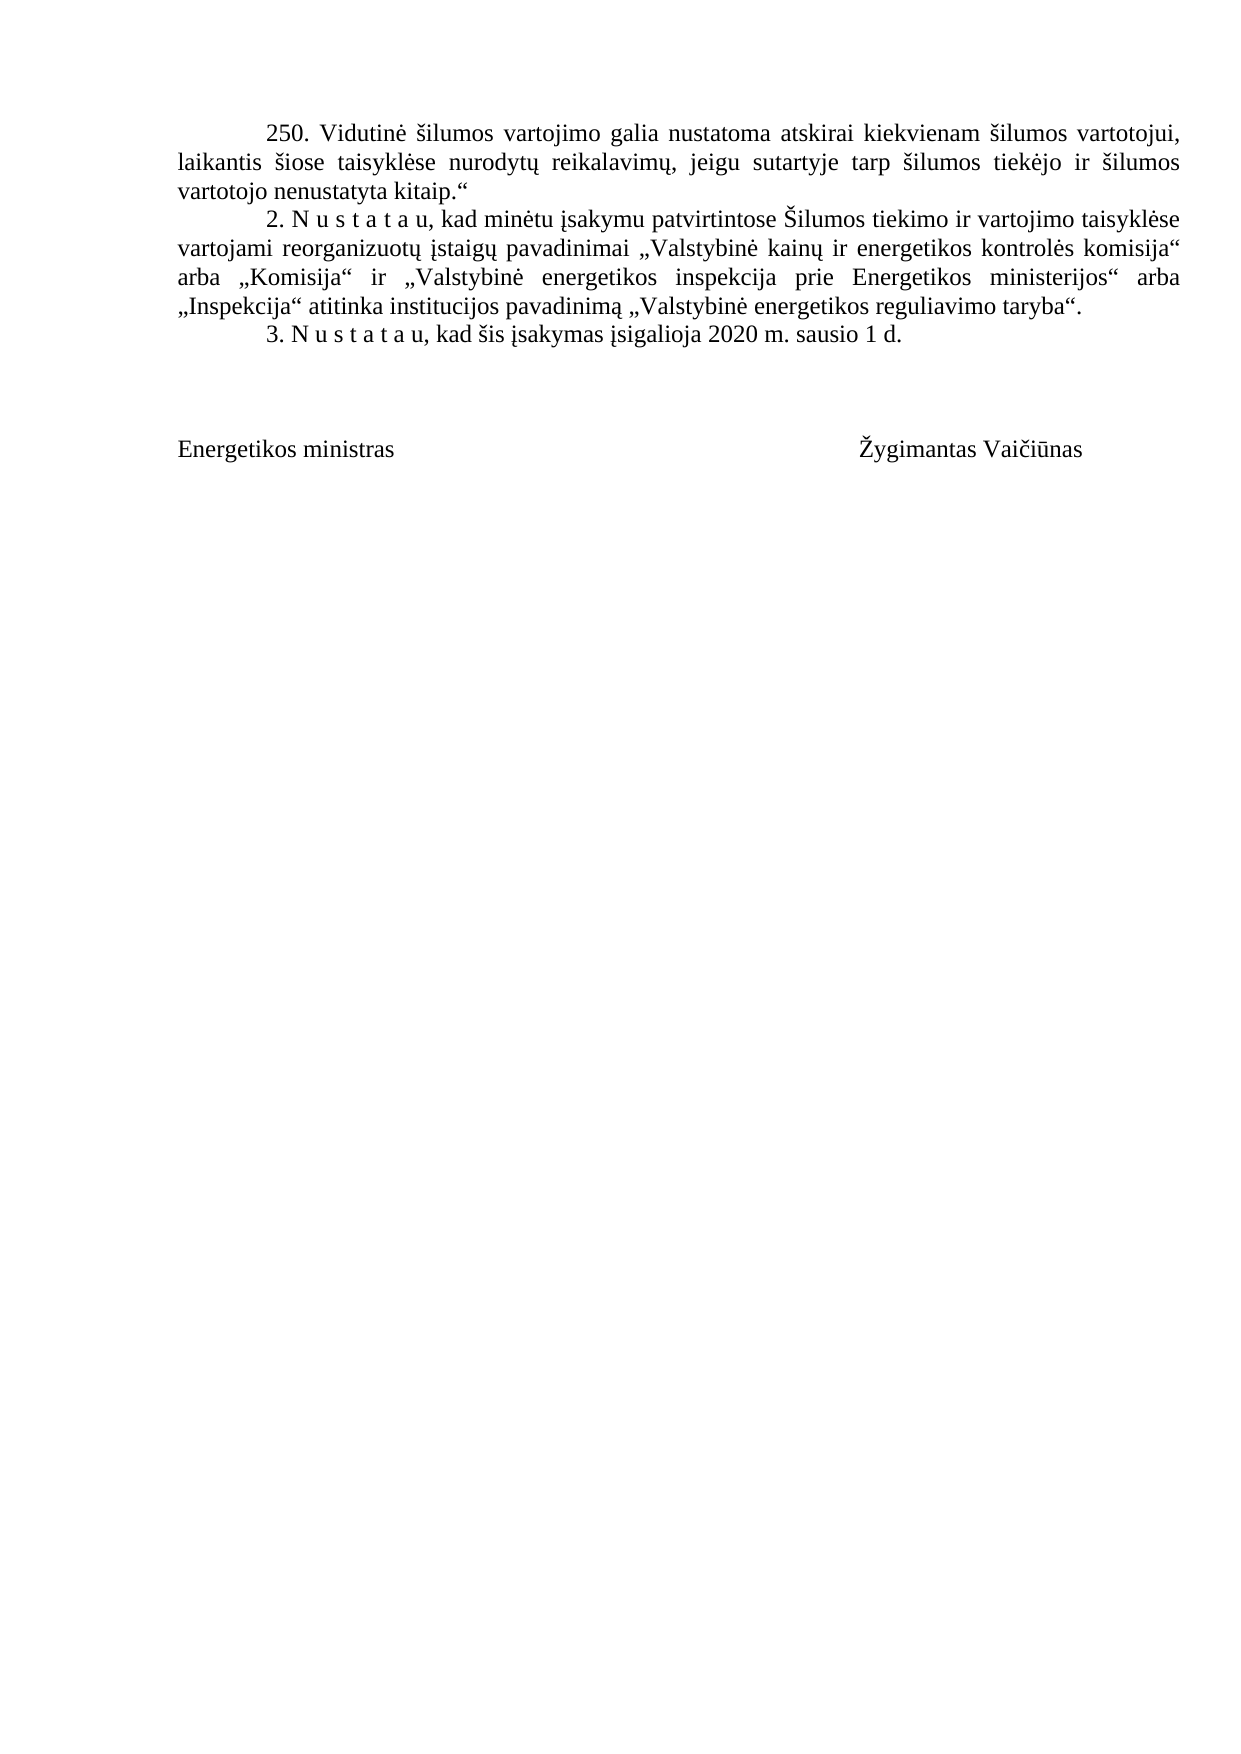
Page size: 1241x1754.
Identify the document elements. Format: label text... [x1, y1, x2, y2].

text 3. N u s t a t a u, kad šis įsakymas įsigalioja 2020 m. sausio 1 d. [177, 319, 1181, 348]
text 250. Vidutinė šilumos vartojimo galia nustatoma atskirai kiekvienam šilumos vartotojui, laikantis šiose taisyklėse nurodytų reikalavimų, jeigu sutartyje tarp šilumos tiekėjo ir šilumos vartotojo nenustatyta kitaip.“ [177, 118, 1181, 204]
text 2. N u s t a t a u, kad minėtu įsakymu patvirtintose Šilumos tiekimo ir vartojimo taisyklėse vartojami reorganizuotų įstaigų pavadinimai „Valstybinė kainų ir energetikos kontrolės komisija“ arba „Komisija“ ir „Valstybinė energetikos inspekcija prie Energetikos ministerijos“ arba „Inspekcija“ atitinka institucijos pavadinimą „Valstybinė energetikos reguliavimo taryba“. [177, 204, 1181, 319]
text Energetikos ministras Žygimantas Vaičiūnas [177, 434, 1181, 463]
